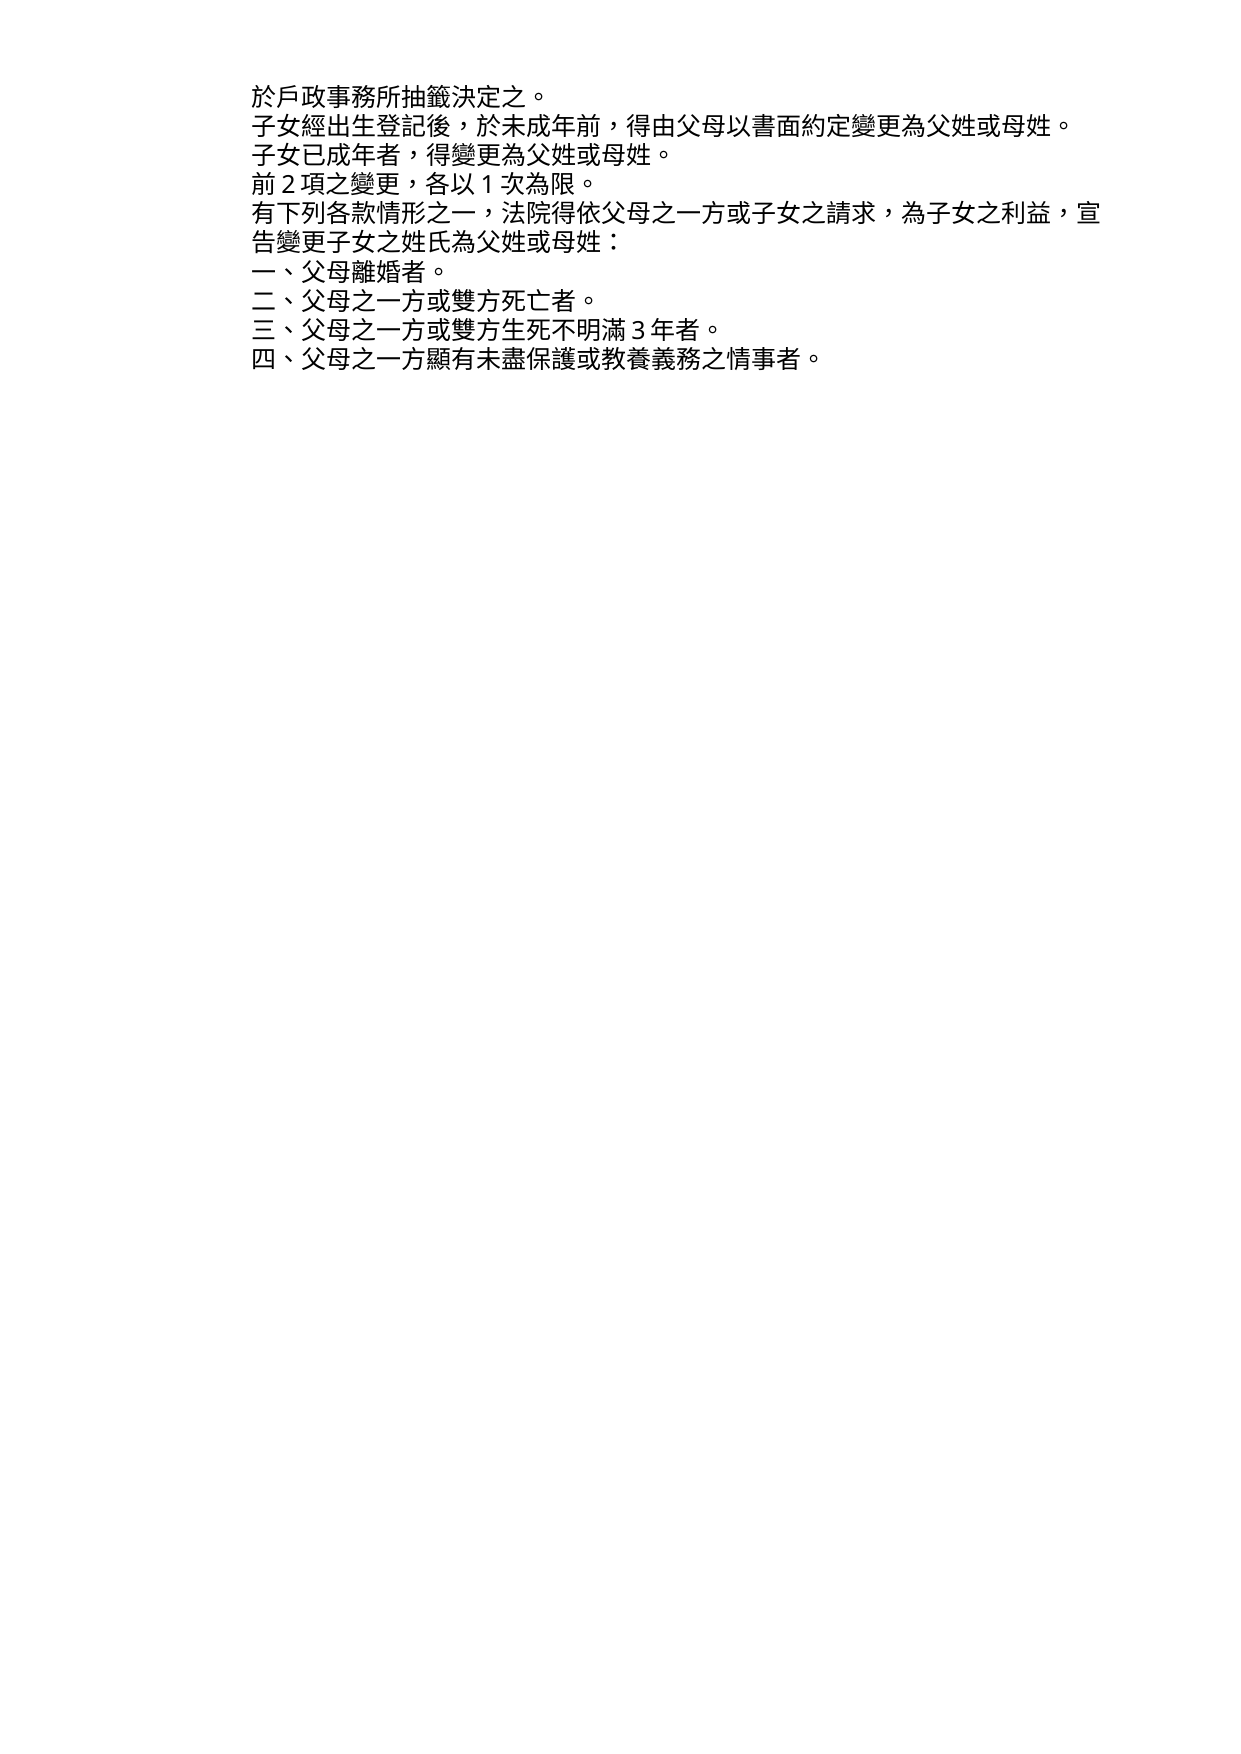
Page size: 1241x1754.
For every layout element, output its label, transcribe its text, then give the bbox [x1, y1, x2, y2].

text 四、父母之一方顯有未盡保護或教養義務之情事者。 [251, 345, 1122, 374]
text 前2項之變更，各以1次為限。 [251, 170, 1122, 199]
text 二、父母之一方或雙方死亡者。 [251, 287, 1122, 316]
text 子女已成年者，得變更為父姓或母姓。 [251, 141, 1122, 170]
text 三、父母之一方或雙方生死不明滿3年者。 [251, 316, 1122, 345]
text 父母於子女出生登記前，應以書面約定子女從父姓或母姓。未約定或約定不成者，於戶政事務所抽籤決定之。 [251, 83, 1122, 112]
text 有下列各款情形之一，法院得依父母之一方或子女之請求，為子女之利益，宣告變更子女之姓氏為父姓或母姓： [251, 199, 1122, 258]
text 子女經出生登記後，於未成年前，得由父母以書面約定變更為父姓或母姓。 [251, 112, 1122, 141]
text 一、父母離婚者。 [251, 258, 1122, 287]
